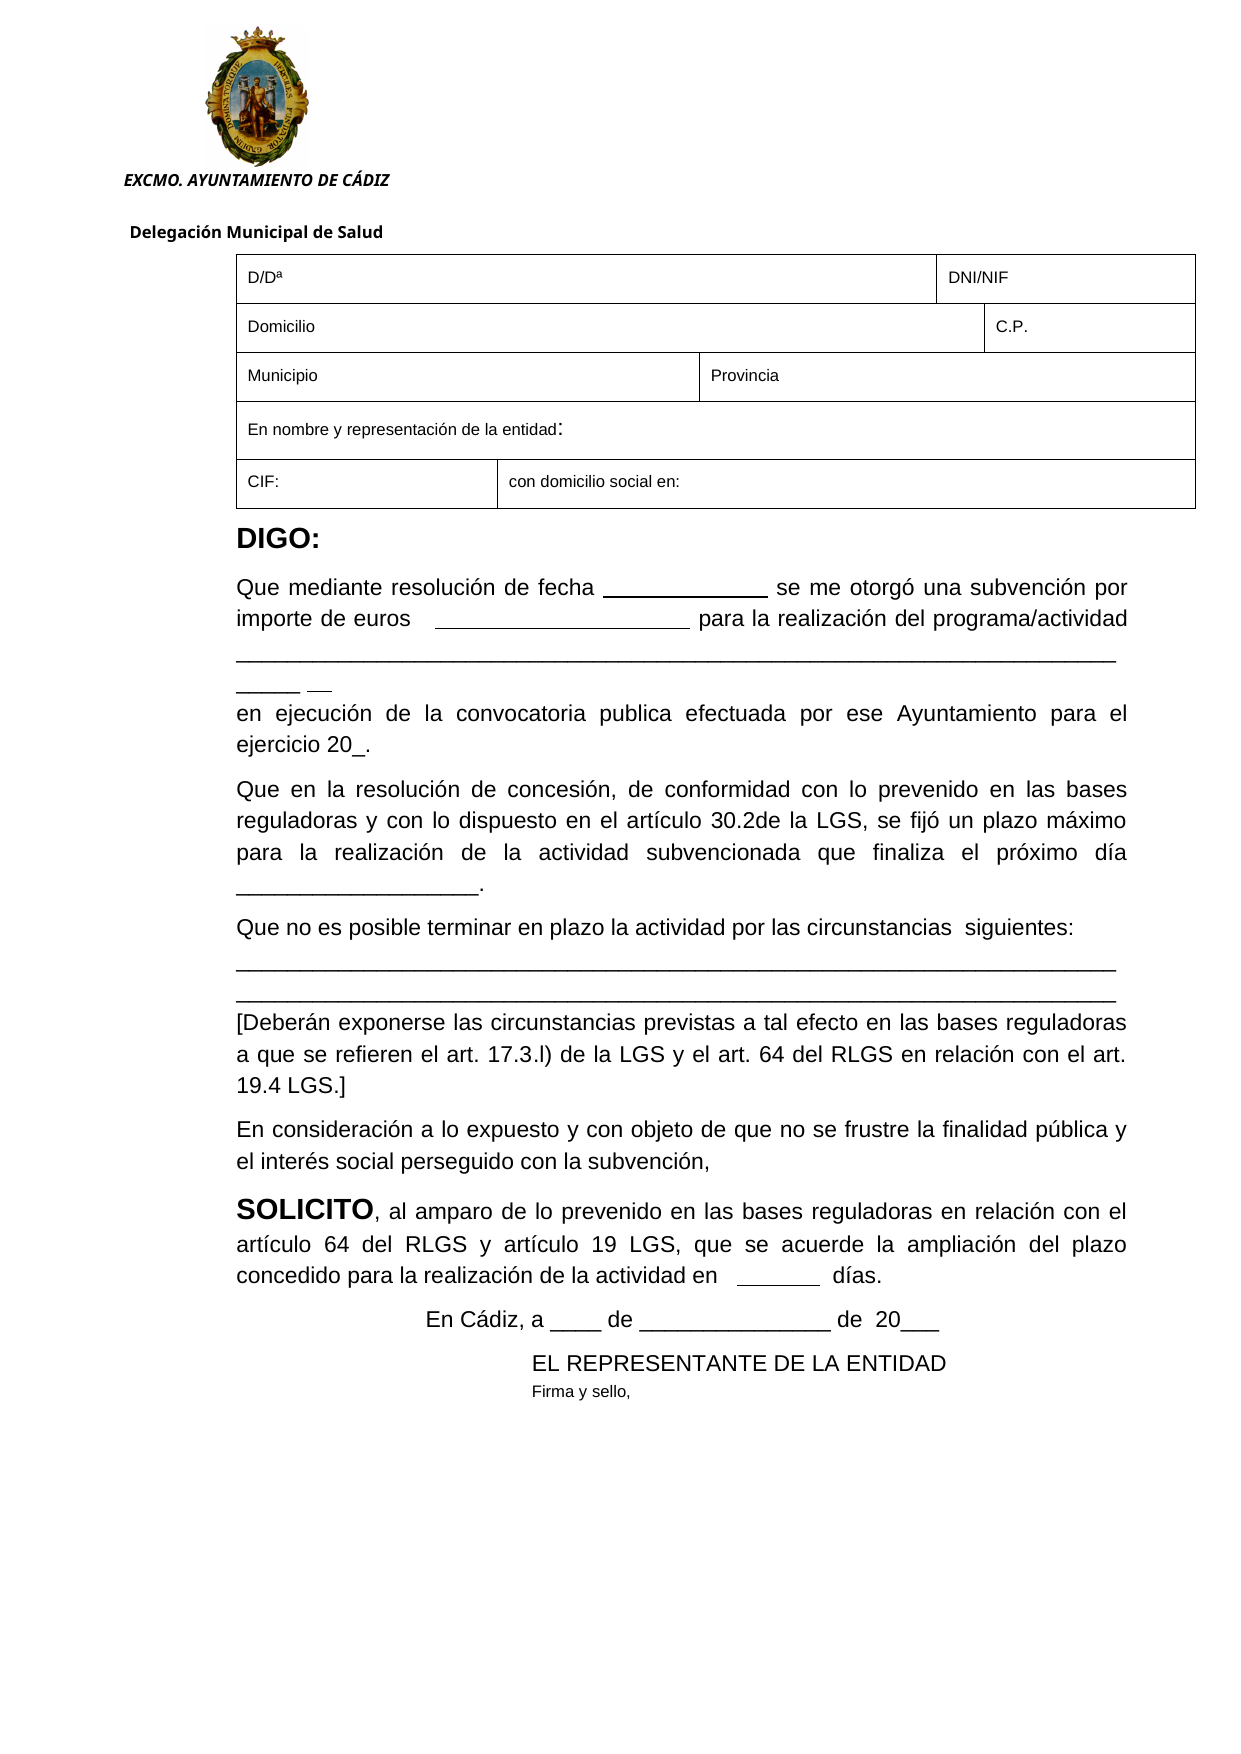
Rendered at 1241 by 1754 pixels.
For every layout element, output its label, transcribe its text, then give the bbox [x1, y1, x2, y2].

text DIGO: [236, 521, 1128, 554]
table_header D/Dª [237, 255, 936, 303]
table_cell con domicilio social en: [498, 460, 1195, 507]
text En Cádiz, a ____ de _______________ de 20___ [236, 1306, 1128, 1332]
table_cell Domicilio [237, 304, 984, 352]
text Que en la resolución de concesión, de conformidad con lo prevenido en las bases reguladoras y con lo dispuesto en el artículo 30.2de la LGS, se fijó un plazo máximo para la realización de la actividad subvencionada que finaliza el próximo día ___________________. [236, 776, 1128, 897]
text Que no es posible terminar en plazo la actividad por las circunstancias siguientes: [236, 914, 1128, 941]
text Firma y sello, [458, 1382, 1128, 1401]
table_cell Provincia [700, 353, 1195, 401]
table_cell C.P. [985, 304, 1195, 352]
text Que mediante resolución de fecha se me otorgó una subvención por importe de euros para la realización del programa/actividad __________________________________________________________________________ [236, 574, 1128, 695]
text en ejecución de la convocatoria publica efectuada por ese Ayuntamiento para el ejercicio 20_. [236, 700, 1128, 758]
text __________________________________________________________________________________________________________________________________________ [Deberán exponerse las circunstancias previstas a tal efecto en las bases reguladoras a que se refieren el art. 17.3.l) de la LGS y el art. 64 del RLGS en relación con el art. 19.4 LGS.] [236, 946, 1128, 1098]
table_header DNI/NIF [937, 255, 1195, 303]
table_cell Municipio [237, 353, 699, 401]
picture [204, 26, 309, 167]
text EL REPRESENTANTE DE LA ENTIDAD [458, 1350, 1128, 1377]
table_cell CIF: [237, 460, 497, 507]
text SOLICITO, al amparo de lo prevenido en las bases reguladoras en relación con el artículo 64 del RLGS y artículo 19 LGS, que se acuerde la ampliación del plazo concedido para la realización de la actividad en días. [236, 1192, 1128, 1288]
text En consideración a lo expuesto y con objeto de que no se frustre la finalidad pública y el interés social perseguido con la subvención, [236, 1116, 1128, 1174]
table_cell En nombre y representación de la entidad: [237, 402, 1195, 458]
